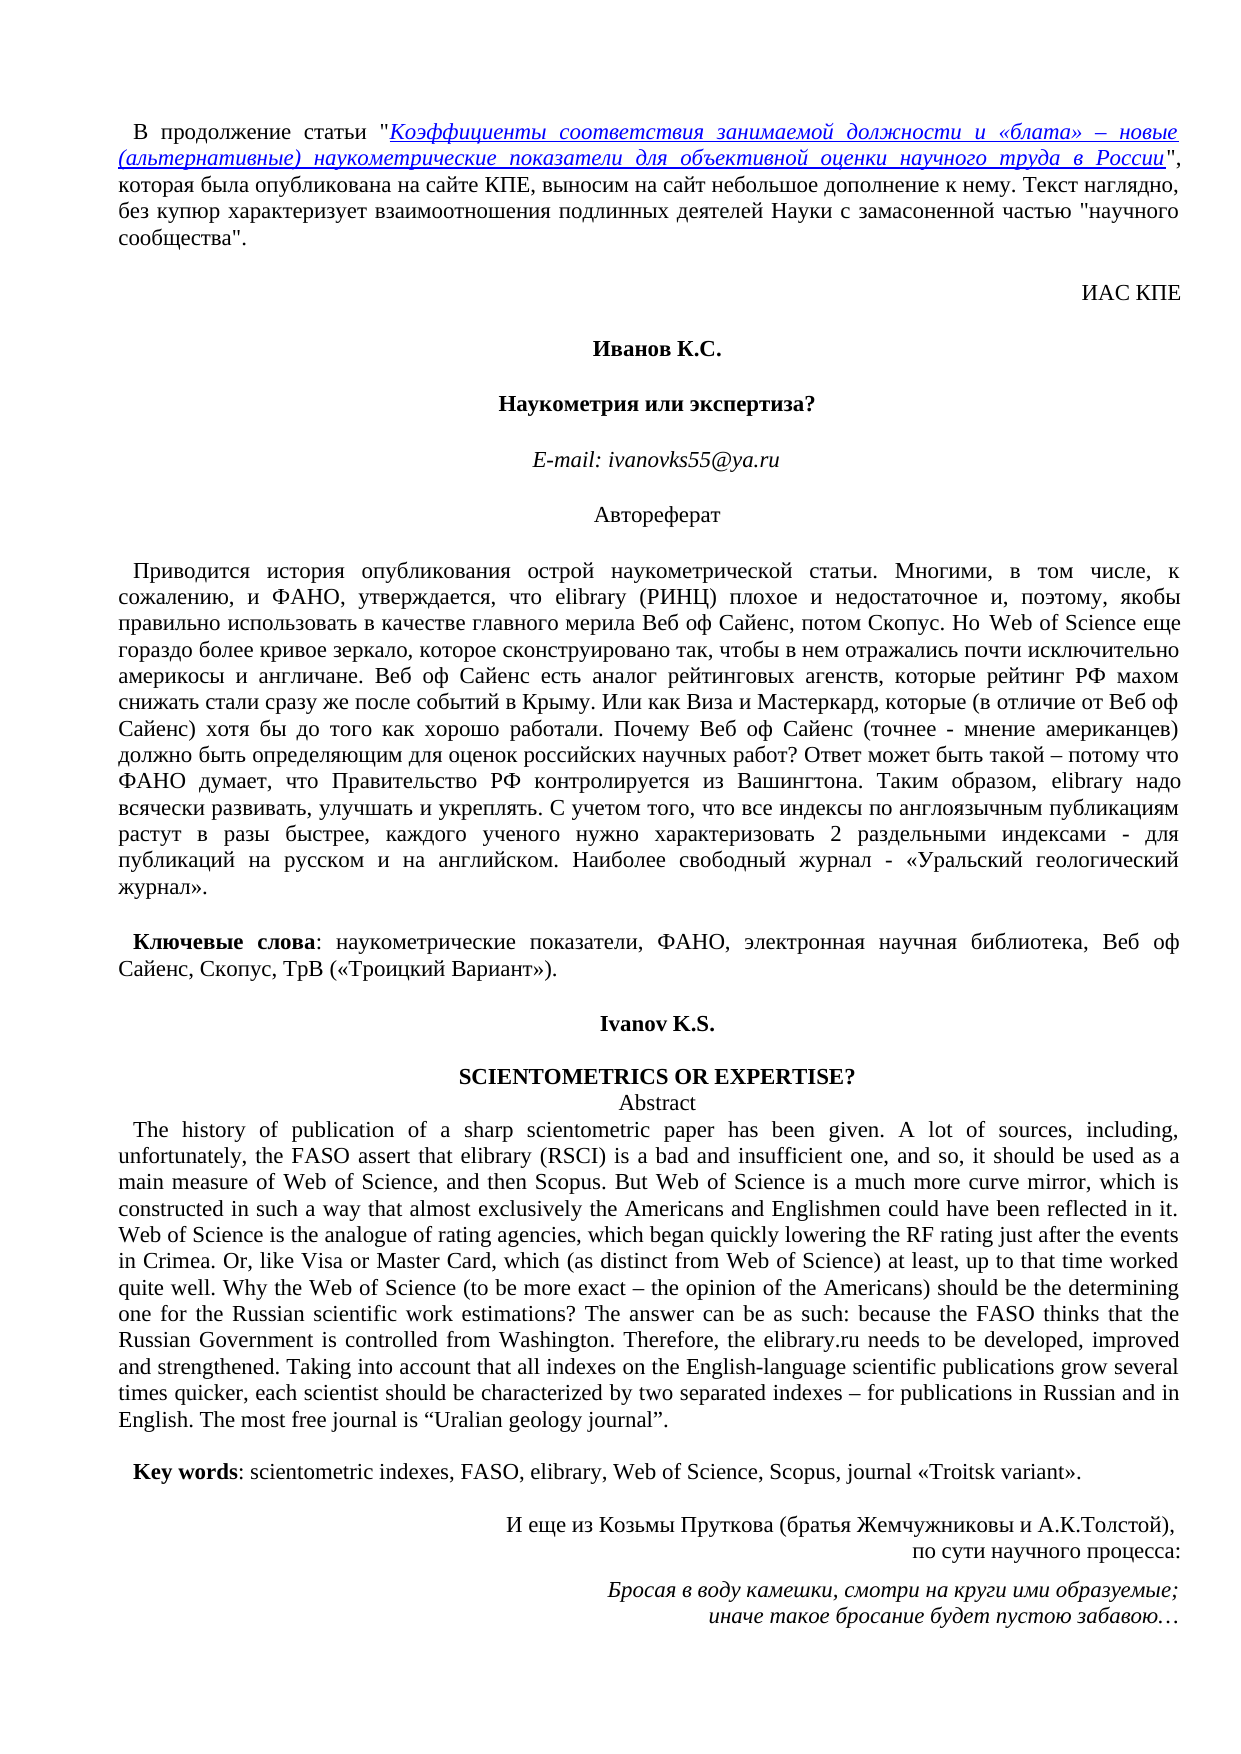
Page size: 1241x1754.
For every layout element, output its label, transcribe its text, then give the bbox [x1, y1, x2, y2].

text Бросая в воду камешки, смотри на круги ими образуемые; [118, 1576, 1181, 1603]
text Приводится история опубликования острой наукометрической статьи. Многими, в том числе, к сожалению, и ФАНО, утверждается, что elibrary (РИНЦ) плохое и недостаточное и, поэтому, якобы правильно использовать в качестве главного мерила Веб оф Сайенс, потом Скопус. Но Web of Science еще гораздо более кривое зеркало, которое сконструировано так, чтобы в нем отражались почти исключительно америкосы и англичане. Веб оф Сайенс есть аналог рейтинговых агенств, которые рейтинг РФ махом снижать стали сразу же после событий в Крыму. Или как Виза и Мастеркард, которые (в отличие от Веб оф Сайенс) хотя бы до того как хорошо работали. Почему Веб оф Сайенс (точнее - мнение американцев) должно быть определяющим для оценок российских научных работ? Ответ может быть такой – потому что ФАНО думает, что Правительство РФ контролируется из Вашингтона. Таким образом, elibrary надо всячески развивать, улучшать и укреплять. С учетом того, что все индексы по англоязычным публикациям растут в разы быстрее, каждого ученого нужно характеризовать 2 раздельными индексами - для публикаций на русском и на английском. Наиболее свободный журнал - «Уральский геологический журнал». [118, 557, 1181, 899]
text Иванов К.С. [118, 334, 1181, 361]
text Автореферат [118, 501, 1181, 527]
text В продолжение статьи "Коэффициенты соответствия занимаемой должности и «блата» – новые (альтернативные) наукометрические показатели для объективной оценки научного труда в России", которая была опубликована на сайте КПЕ, выносим на сайт небольшое дополнение к нему. Текст наглядно, без купюр характеризует взаимоотношения подлинных деятелей Науки с замасоненной частью "научного сообщества". [118, 118, 1181, 250]
text И еще из Козьмы Пруткова (братья Жемчужниковы и А.К.Толстой), [118, 1511, 1181, 1537]
text по сути научного процесса: [118, 1537, 1181, 1564]
text Abstract [118, 1089, 1181, 1116]
text Ключевые слова: наукометрические показатели, ФАНО, электронная научная библиотека, Веб оф Сайенс, Скопус, ТрВ («Троицкий Вариант»). [118, 928, 1181, 981]
text E-mail: ivanovks55@ya.ru [118, 446, 1181, 472]
text Наукометрия или экспертиза? [118, 390, 1181, 416]
text Ivanov K.S. [118, 1010, 1181, 1037]
text иначе такое бросание будет пустою забавою… [118, 1603, 1181, 1629]
text SCIENTOMETRICS OR EXPERTISE? [118, 1063, 1181, 1089]
text ИАС КПЕ [118, 279, 1181, 305]
text The history of publication of a sharp scientometric paper has been given. A lot of sources, including, unfortunately, the FASO assert that elibrary (RSCI) is a bad and insufficient one, and so, it should be used as a main measure of Web of Science, and then Scopus. But Web of Science is a much more curve mirror, which is constructed in such a way that almost exclusively the Americans and Englishmen could have been reflected in it. Web of Science is the analogue of rating agencies, which began quickly lowering the RF rating just after the events in Crimea. Or, like Visa or Master Card, which (as distinct from Web of Science) at least, up to that time worked quite well. Why the Web of Science (to be more exact – the opinion of the Americans) should be the determining one for the Russian scientific work estimations? The answer can be as such: because the FASO thinks that the Russian Government is controlled from Washington. Therefore, the elibrary.ru needs to be developed, improved and strengthened. Taking into account that all indexes on the English-language scientific publications grow several times quicker, each scientist should be characterized by two separated indexes – for publications in Russian and in English. The most free journal is “Uralian geology journal”. [118, 1116, 1181, 1432]
text Key words: scientometric indexes, FASO, elibrary, Web of Science, Scopus, journal «Troitsk variant». [118, 1458, 1181, 1485]
